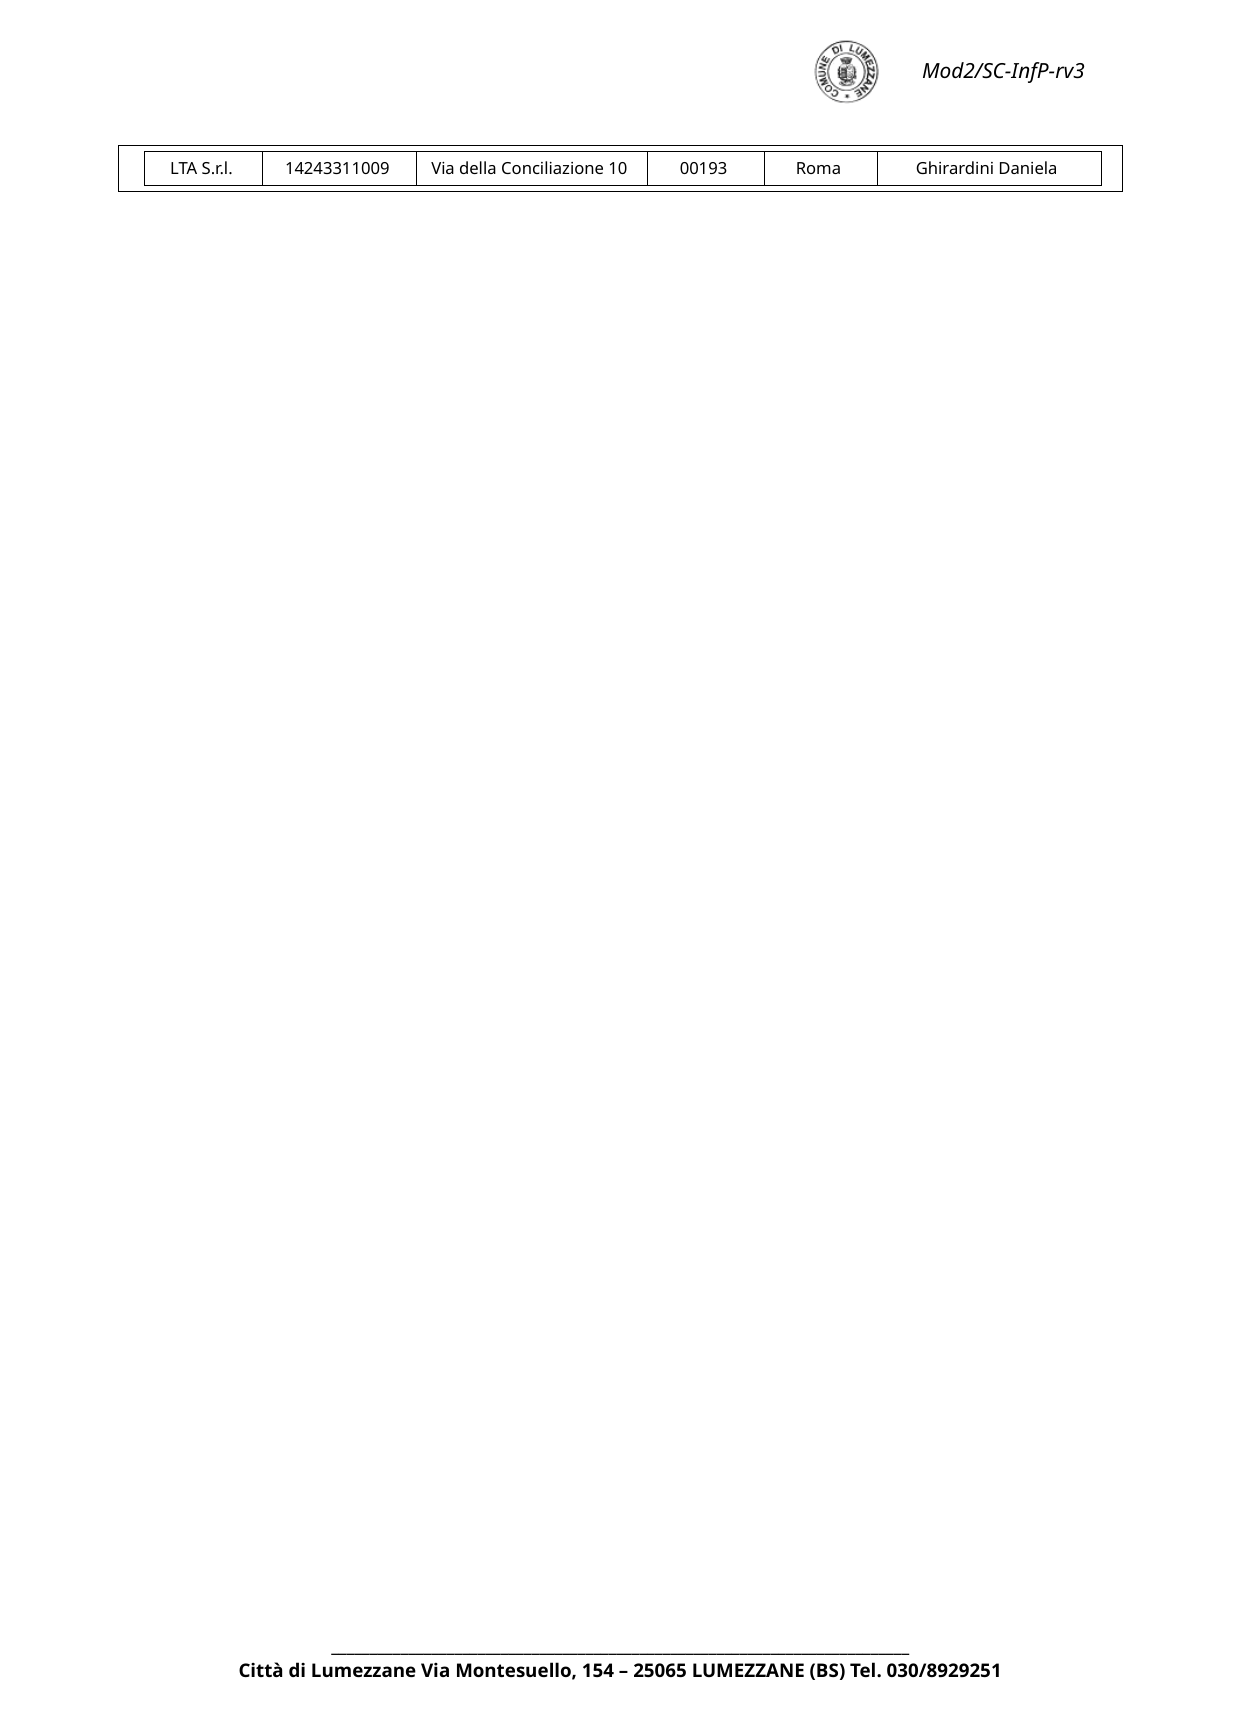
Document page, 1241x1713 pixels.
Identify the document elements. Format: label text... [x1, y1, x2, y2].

table_cell Roma [765, 152, 877, 185]
table_cell Ghirardini Daniela [878, 152, 1101, 185]
table_cell LTA S.r.l. [145, 152, 262, 185]
table_cell Via della Conciliazione 10 [417, 152, 647, 185]
table_header [119, 146, 1122, 191]
picture [811, 35, 881, 106]
table_cell 14243311009 [263, 152, 416, 185]
table_cell 00193 [648, 152, 764, 185]
